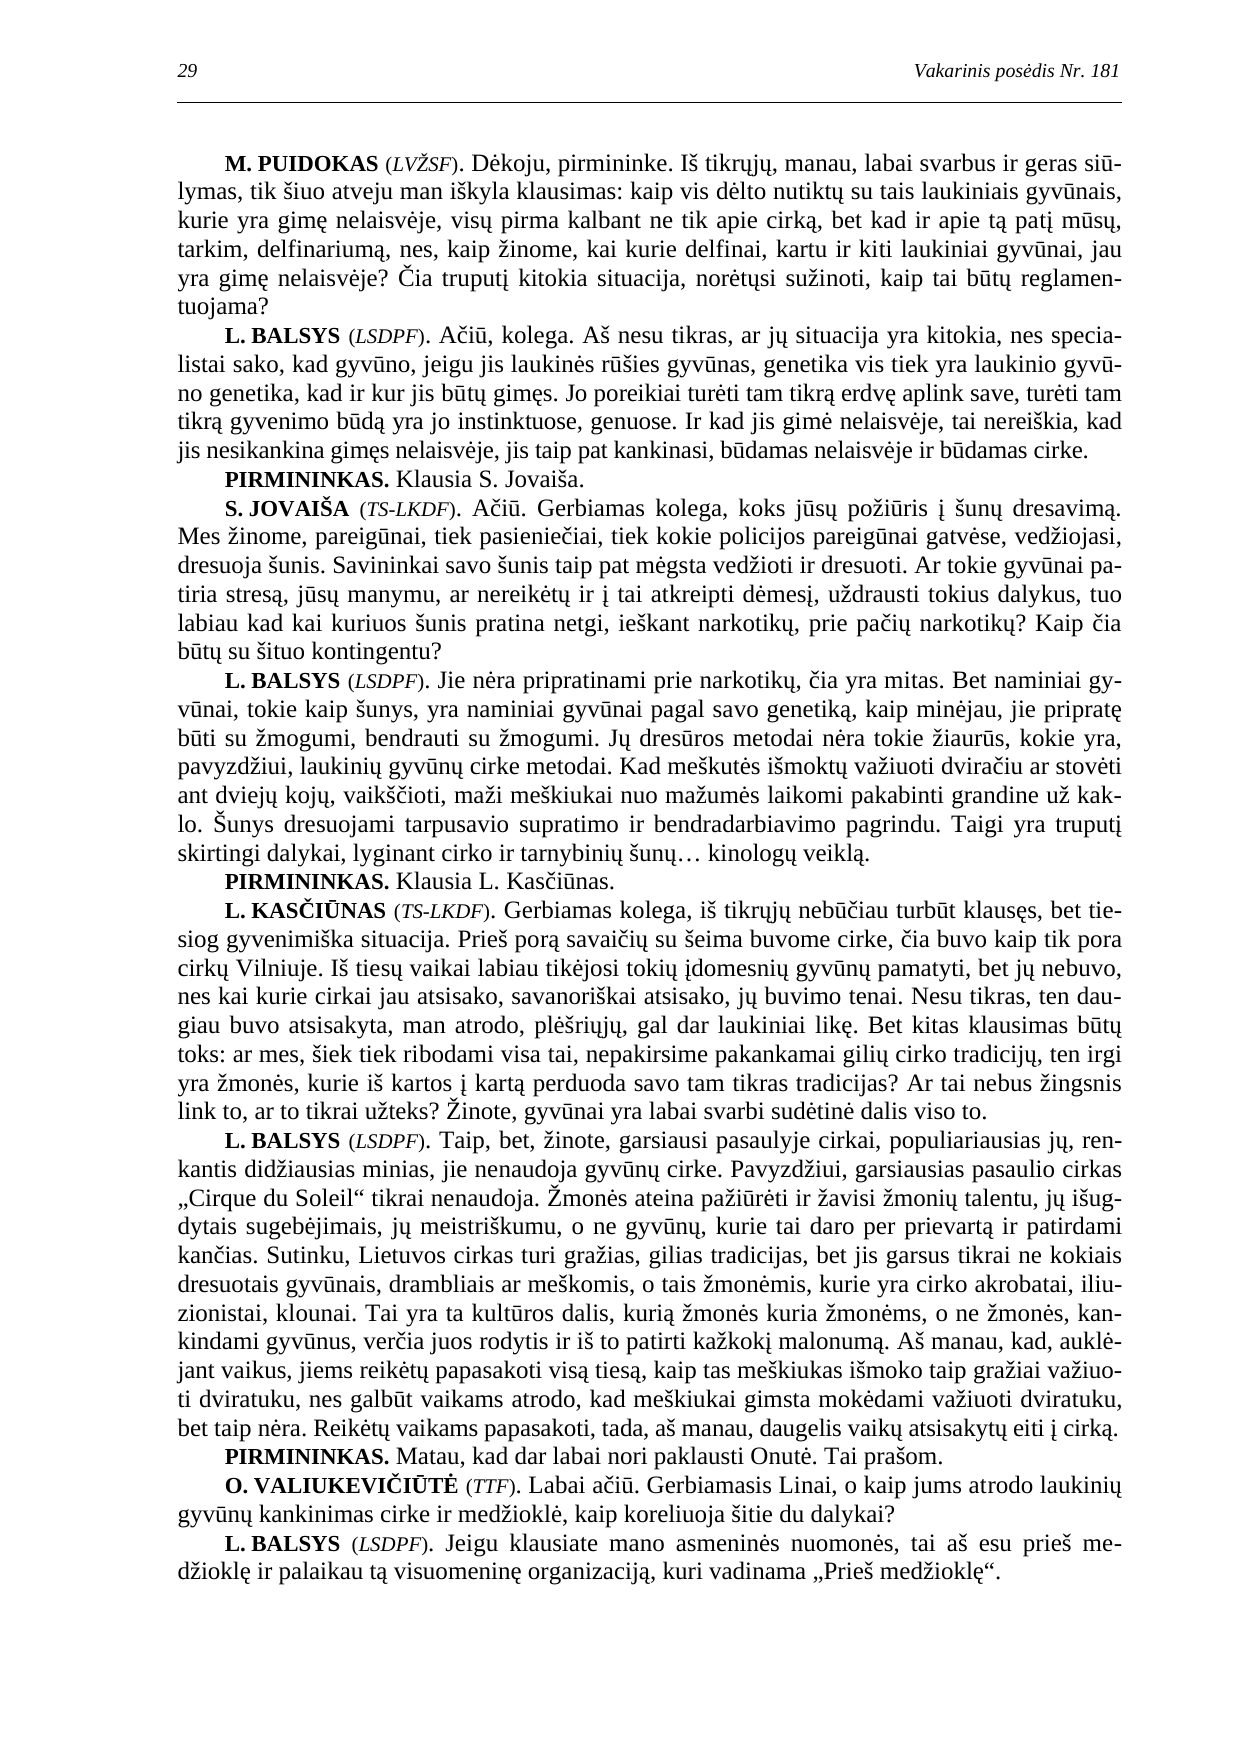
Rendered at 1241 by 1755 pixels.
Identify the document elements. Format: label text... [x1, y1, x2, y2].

text L. BALSYS (LSDPF). Jie nė­ra pri­pra­ti­na­mi prie nar­ko­ti­kų, čia yra mi­tas. Bet na­mi­niai gy­vū­nai, to­kie kaip šu­nys, yra na­mi­niai gy­vū­nai pa­gal sa­vo ge­ne­ti­ką, kaip mi­nė­jau, jie pri­pra­tę bū­ti su žmo­gu­mi, ben­drau­ti su žmo­gu­mi. Jų dre­sū­ros me­to­dai nė­ra to­kie žiau­rūs, ko­kie yra, pa­vyz­džiui, lau­ki­nių gy­vū­nų cir­ke me­to­dai. Kad meš­ku­tės iš­mok­tų va­žiuo­ti dvi­ra­čiu ar sto­vė­ti ant dvie­jų ko­jų, vaikš­čio­ti, ma­ži meš­kiu­kai nuo ma­žu­mės lai­ko­mi pa­ka­bin­ti gran­di­ne už kak­lo. Šu­nys dre­suo­ja­mi tar­pu­sa­vio su­pra­ti­mo ir ben­dra­dar­bia­vi­mo pa­grin­du. Tai­gi yra tru­pu­tį skir­tin­gi da­ly­kai, ly­gi­nant cir­ko ir tar­ny­bi­nių šu­nų… ki­no­lo­gų veik­lą. [177, 665, 1122, 866]
text L. KASČIŪNAS (TS-LKDF). Ger­bia­mas ko­le­ga, iš tik­rų­jų ne­bū­čiau tur­būt klau­sęs, bet tie­siog gy­ve­ni­miš­ka si­tu­a­ci­ja. Prieš po­rą sa­vai­čių su šei­ma bu­vo­me cir­ke, čia bu­vo kaip tik po­ra cir­kų Vil­niu­je. Iš tie­sų vai­kai la­biau ti­kė­jo­si to­kių įdo­mes­nių gy­vū­nų pa­ma­ty­ti, bet jų ne­bu­vo, nes kai ku­rie cir­kai jau at­si­sa­ko, sa­va­no­riš­kai at­si­sa­ko, jų bu­vi­mo te­nai. Ne­su tik­ras, ten dau­giau bu­vo atsi­sa­ky­ta, man at­ro­do, plėš­rių­jų, gal dar lau­ki­niai li­kę. Bet ki­tas klau­si­mas bū­tų toks: ar mes, šiek tiek ri­bo­da­mi vi­sa tai, ne­pa­kir­si­me pa­kan­ka­mai gi­lių cir­ko tra­di­ci­jų, ten ir­gi yra žmo­nės, ku­rie iš kar­tos į kar­tą per­duo­da sa­vo tam tik­ras tra­di­ci­jas? Ar tai ne­bus žings­nis link to, ar to tik­rai už­teks? Ži­no­te, gy­vū­nai yra la­bai svar­bi su­dė­ti­nė da­lis vi­so to. [177, 895, 1122, 1125]
text PIRMININKAS. Ma­tau, kad dar la­bai no­ri pa­klaus­ti Onu­tė. Tai pra­šom. [177, 1441, 1122, 1470]
text O. VALIUKEVIČIŪTĖ (TTF). La­bai ačiū. Ger­bia­ma­sis Li­nai, o kaip jums at­ro­do lau­ki­nių gy­vū­nų kan­ki­ni­mas cir­ke ir me­džiok­lė, kaip ko­re­liuo­ja ši­tie du da­ly­kai? [177, 1470, 1122, 1528]
text PIRMININKAS. Klau­sia L. Kas­čiū­nas. [177, 866, 1122, 895]
text L. BALSYS (LSDPF). Jei­gu klau­sia­te ma­no as­me­ni­nės nuo­mo­nės, tai aš esu prieš me­džiok­lę ir pa­lai­kau tą vi­suo­me­ni­nę or­ga­ni­za­ci­ją, ku­ri va­di­na­ma „Prieš me­džiok­lę“. [177, 1528, 1122, 1585]
text L. BALSYS (LSDPF). Taip, bet, ži­no­te, gar­siau­si pa­sau­ly­je cir­kai, po­pu­lia­riau­sias jų, ren­kan­tis di­džiau­sias mi­nias, jie ne­nau­do­ja gy­vū­nų cir­ke. Pa­vyz­džiui, gar­siau­sias pa­sau­lio cir­kas „Cir­que du So­leil“ tik­rai ne­nau­do­ja. Žmo­nės at­ei­na pa­žiū­rė­ti ir ža­vi­si žmo­nių ta­len­tu, jų iš­ug­dy­tais su­ge­bė­ji­mais, jų meist­riš­ku­mu, o ne gy­vū­nų, ku­rie tai da­ro per prie­var­tą ir pa­tir­da­mi kan­čias. Su­tin­ku, Lie­tu­vos cir­kas tu­ri gra­žias, gi­lias tra­di­ci­jas, bet jis gar­sus tik­rai ne ko­kiais dre­suo­tais gy­vū­nais, dram­bliais ar meš­ko­mis, o tais žmo­nė­mis, ku­rie yra cir­ko ak­ro­ba­tai, iliu­zio­nis­tai, klou­nai. Tai yra ta kul­tū­ros da­lis, ku­rią žmo­nės ku­ria žmo­nėms, o ne žmo­nės, kan­kin­da­mi gy­vū­nus, ver­čia juos ro­dy­tis ir iš to pa­tir­ti kaž­ko­kį ma­lo­nu­mą. Aš ma­nau, kad, auk­lė­jant vai­kus, jiems rei­kė­tų pa­pa­sa­ko­ti vi­są tie­są, kaip tas meš­kiu­kas iš­mo­ko taip gra­žiai va­žiuo­ti dvi­ra­tu­ku, nes gal­būt vai­kams at­ro­do, kad meš­kiu­kai gims­ta mo­kė­da­mi va­žiuo­ti dvi­ra­tu­ku, bet taip nė­ra. Rei­kė­tų vai­kams pa­pa­sa­ko­ti, ta­da, aš ma­nau, dau­ge­lis vai­kų at­si­sa­ky­tų ei­ti į cir­ką. [177, 1125, 1122, 1441]
text L. BALSYS (LSDPF). Ačiū, ko­le­ga. Aš ne­su tik­ras, ar jų si­tu­a­ci­ja yra ki­to­kia, nes spe­cia­lis­tai sa­ko, kad gy­vū­no, jei­gu jis lau­ki­nės rū­šies gy­vū­nas, ge­ne­ti­ka vis tiek yra lau­ki­nio gy­vū­no ge­ne­ti­ka, kad ir kur jis bū­tų gi­męs. Jo po­rei­kiai tu­rė­ti tam tik­rą erd­vę ap­link sa­ve, tu­rė­ti tam tik­rą gy­ve­ni­mo bū­dą yra jo ins­tink­tuo­se, ge­nuo­se. Ir kad jis gi­mė ne­lais­vė­je, tai ne­reiš­kia, kad jis ne­si­kan­ki­na gi­męs ne­lais­vė­je, jis taip pat kan­ki­na­si, bū­da­mas ne­lais­vė­je ir bū­da­mas cir­ke. [177, 320, 1122, 464]
text PIRMININKAS. Klau­sia S. Jo­vai­ša. [177, 464, 1122, 493]
text S. JOVAIŠA (TS-LKDF). Ačiū. Ger­bia­mas ko­le­ga, koks jū­sų po­žiū­ris į šu­nų dre­sa­vi­mą. Mes ži­no­me, pa­rei­gū­nai, tiek pa­sie­nie­čiai, tiek ko­kie po­li­ci­jos pa­rei­gū­nai gat­vė­se, ve­džio­ja­si, dre­suo­ja šu­nis. Sa­vi­nin­kai sa­vo šu­nis taip pat mėgs­ta ve­džio­ti ir dre­suo­ti. Ar to­kie gy­vū­nai pa­ti­ria stre­są, jū­sų ma­ny­mu, ar ne­rei­kė­tų ir į tai at­kreip­ti dė­me­sį, už­draus­ti to­kius da­ly­kus, tuo la­biau kad kai ku­riuos šu­nis pra­ti­na net­gi, ieš­kant nar­ko­ti­kų, prie pa­čių nar­ko­ti­kų? Kaip čia bū­tų su ši­tuo kon­tin­gen­tu? [177, 493, 1122, 665]
text M. PUIDOKAS (LVŽSF). Dė­ko­ju, pir­mi­nin­ke. Iš tik­rų­jų, ma­nau, la­bai svar­bus ir ge­ras siū­ly­mas, tik šiuo at­ve­ju man iš­ky­la klau­si­mas: kaip vis dėl­to nu­tik­tų su tais lau­ki­niais gy­vū­nais, ku­rie yra gi­mę ne­lais­vė­je, vi­sų pir­ma kal­bant ne tik apie cir­ką, bet kad ir apie tą pa­tį mū­sų, tar­kim, del­fi­na­riu­mą, nes, kaip ži­no­me, kai ku­rie del­fi­nai, kar­tu ir ki­ti lau­ki­niai gy­vū­nai, jau yra gi­mę ne­lais­vė­je? Čia tru­pu­tį ki­to­kia si­tu­a­ci­ja, no­rė­tų­si su­ži­no­ti, kaip tai bū­tų reg­la­men­tuoja­ma? [177, 148, 1122, 320]
